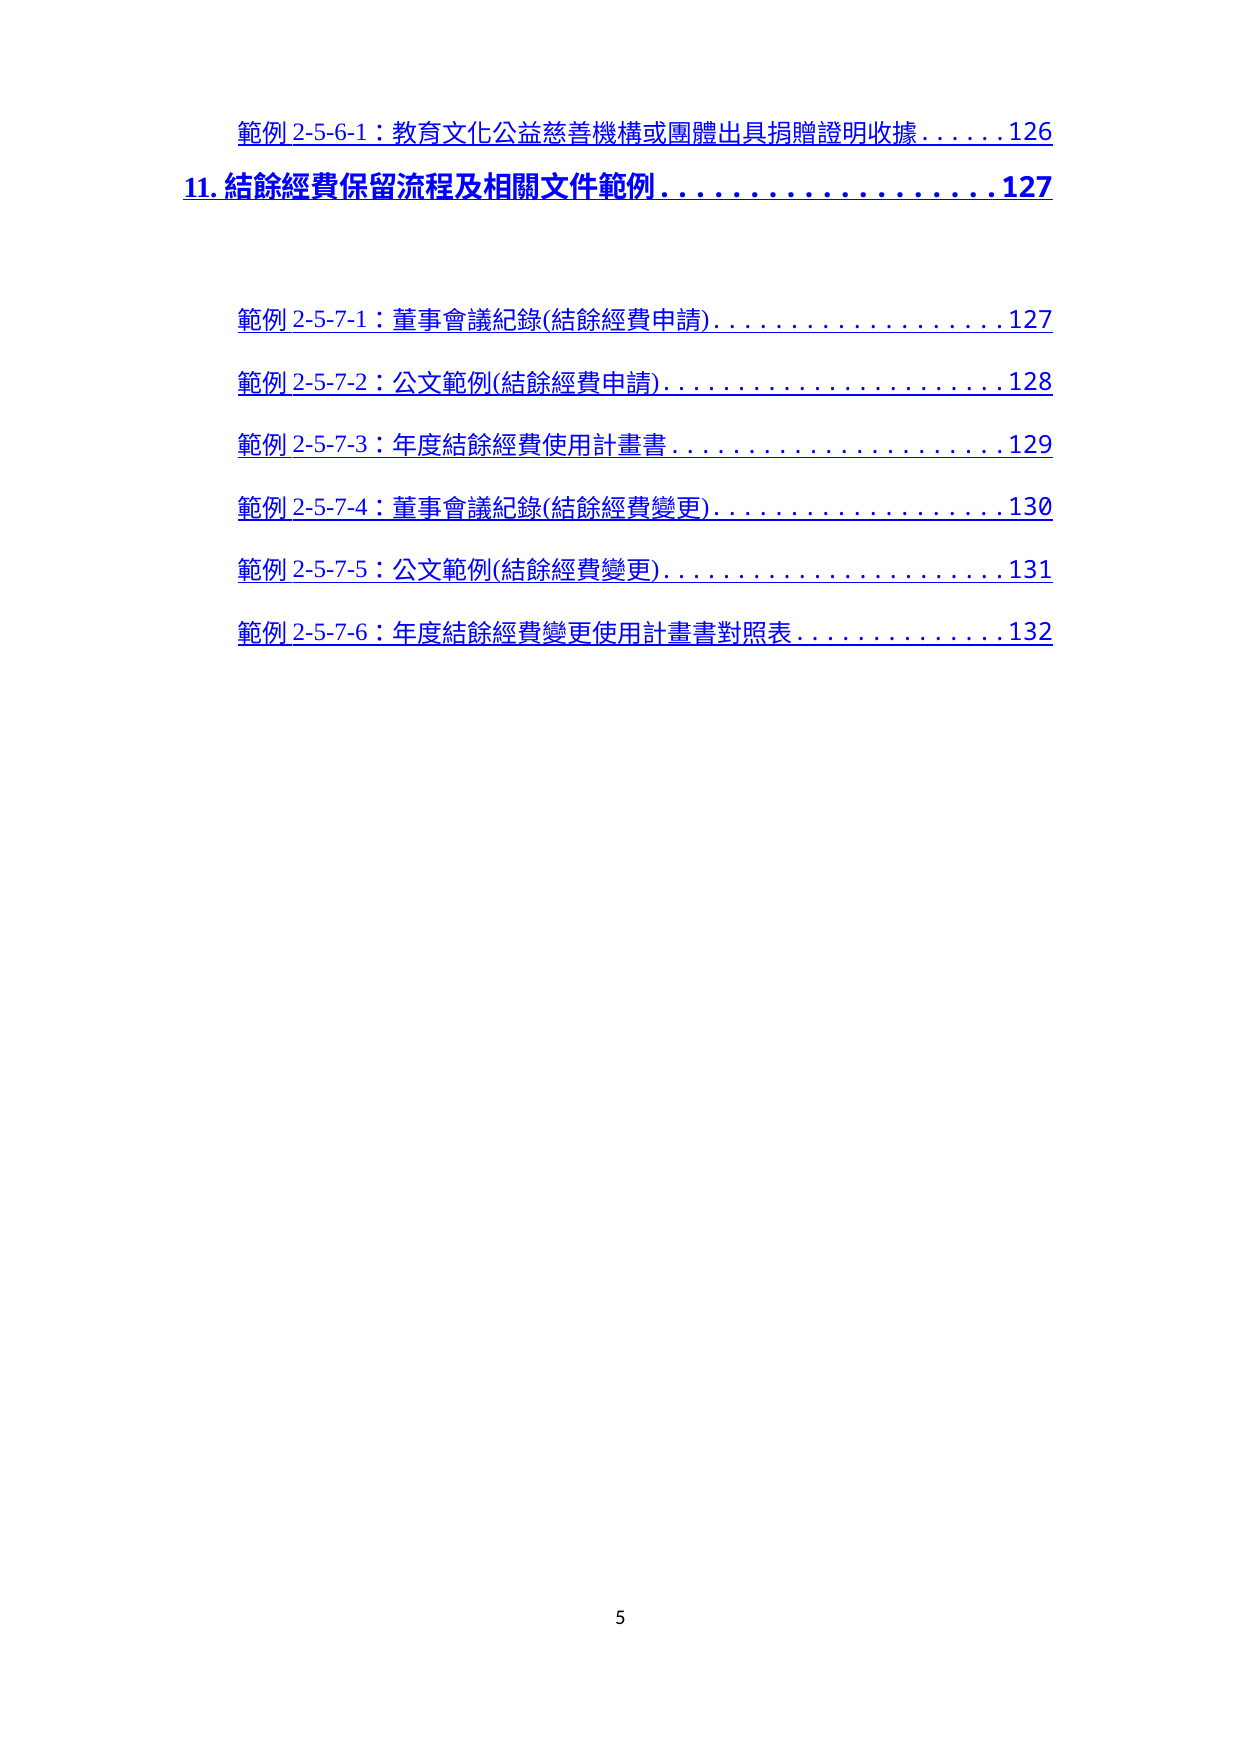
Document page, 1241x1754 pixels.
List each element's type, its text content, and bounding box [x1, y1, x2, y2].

text 11. 結餘經費保留流程及相關文件範例 127 [408, 177, 430, 199]
text 範例2-5-7-3：年度結餘經費使用計畫書 129 [237, 402, 1053, 457]
text 範例2-5-7-6：年度結餘經費變更使用計畫書對照表 132 [237, 589, 1053, 644]
text [237, 333, 1053, 339]
text 範例2-5-7-1：董事會議紀錄(結餘經費申請) 127 [237, 277, 1053, 332]
text [237, 395, 1053, 402]
text [237, 520, 1053, 527]
text 11. 結餘經費保留流程及相關文件範例 127 [360, 177, 409, 199]
text 範例2-5-7-2：公文範例(結餘經費申請) 128 [237, 339, 1053, 394]
text 11. 結餘經費保留流程及相關文件範例 127 [183, 177, 255, 199]
text [237, 645, 1053, 652]
text 11. 結餘經費保留流程及相關文件範例 127 [653, 177, 1053, 199]
text 範例2-5-7-5：公文範例(結餘經費變更) 131 [237, 527, 1053, 582]
text 範例2-5-7-4：董事會議紀錄(結餘經費變更) 130 [237, 464, 1053, 519]
text [237, 145, 1053, 152]
text [237, 583, 1053, 589]
text [237, 458, 1053, 464]
text 範例2-5-6-1：教育文化公益慈善機構或團體出具捐贈證明收據 126 [237, 89, 1053, 144]
text 11. 結餘經費保留流程及相關文件範例 127 [274, 177, 318, 199]
